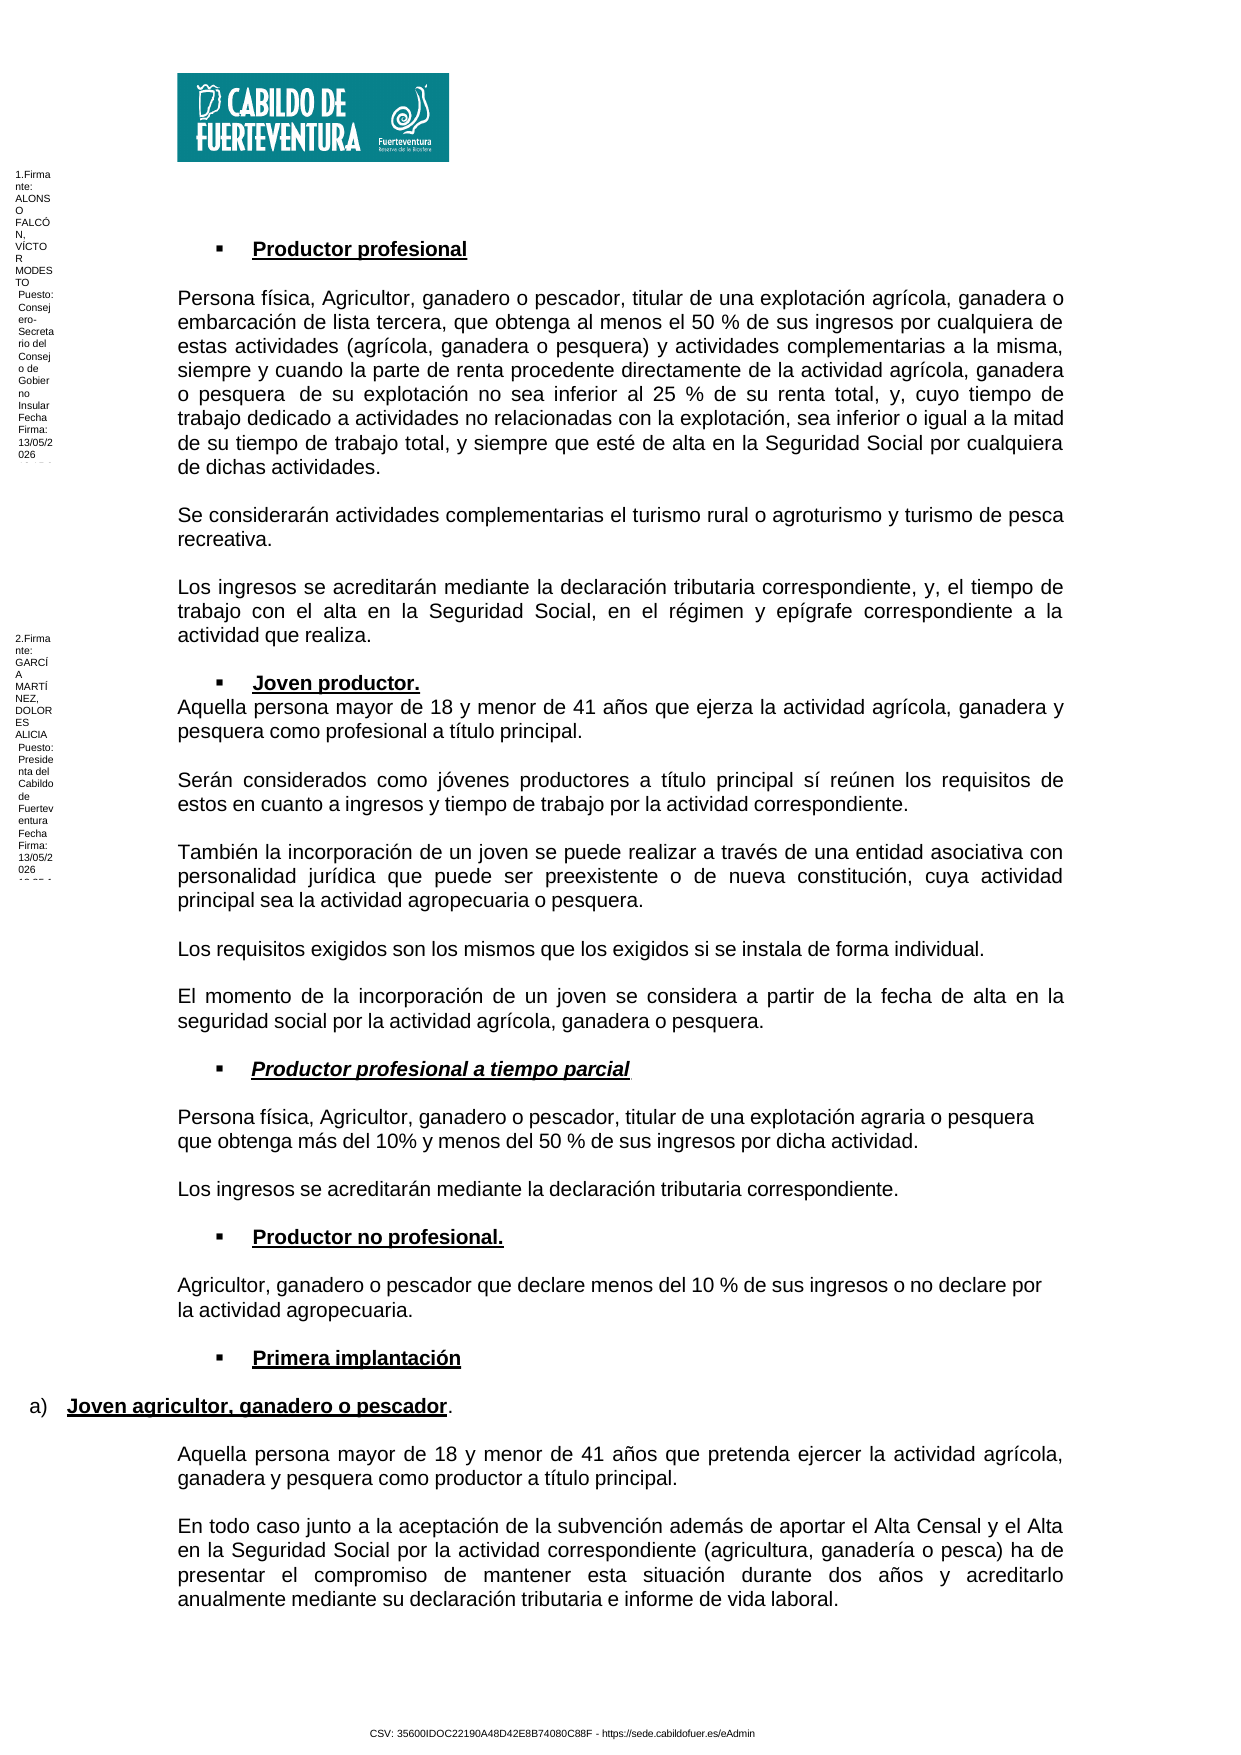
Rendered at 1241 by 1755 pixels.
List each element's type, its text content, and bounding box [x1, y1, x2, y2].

text Aquella persona mayor de 18 y menor de 41 años que pretenda ejercer la actividad agrícola, ganadera y pesquera como productor a título principal. [177, 1442, 1064, 1490]
list Joven agricultor, ganadero o pescador. [29, 1393, 1170, 1418]
text Puesto: Presidenta del Cabildo de Fuerteventura Fecha Firma: 13/05/2026 13:35:15 [18, 741, 54, 879]
text Los ingresos se acreditarán mediante la declaración tributaria correspondiente, y, el tiempo de trabajo con el alta en la Seguridad Social, en el régimen y epígrafe correspondiente a la actividad que realiza. [177, 575, 1064, 647]
text Persona física, Agricultor, ganadero o pescador, titular de una explotación agraria o pesquera que obtenga más del 10% y menos del 50 % de sus ingresos por dicha actividad. [177, 1105, 1064, 1153]
text En todo caso junto a la aceptación de la subvención además de aportar el Alta Censal y el Alta en la Seguridad Social por la actividad correspondiente (agricultura, ganadería o pesca) ha de presentar el compromiso de mantener esta situación durante dos años y acreditarlo anualmente mediante su declaración tributaria e informe de vida laboral. [177, 1514, 1064, 1611]
text Puesto: Consejero-Secretario del Consejo de Gobierno Insular Fecha Firma: 13/05/2026 13:15:09 [18, 289, 54, 463]
text Aquella persona mayor de 18 y menor de 41 años que ejerza la actividad agrícola, ganadera y pesquera como profesional a título principal. [177, 695, 1064, 743]
list Productor no profesional. [214, 1225, 1170, 1249]
text Serán considerados como jóvenes productores a título principal sí reúnen los requisitos de estos en cuanto a ingresos y tiempo de trabajo por la actividad correspondiente. [177, 768, 1064, 816]
text Agricultor, ganadero o pescador que declare menos del 10 % de sus ingresos o no declare por la actividad agropecuaria. [177, 1273, 1058, 1322]
text 2.Firmante: GARCÍA MARTÍNEZ, DOLORES ALICIA [15, 633, 54, 741]
text También la incorporación de un joven se puede realizar a través de una entidad asociativa con personalidad jurídica que puede ser preexistente o de nueva constitución, cuya actividad principal sea la actividad agropecuaria o pesquera. [177, 840, 1064, 912]
text Se considerarán actividades complementarias el turismo rural o agroturismo y turismo de pesca recreativa. [177, 503, 1064, 551]
list Productor profesional a tiempo parcial [214, 1057, 1170, 1081]
list Joven productor. [214, 671, 1170, 695]
list Productor profesional [214, 237, 1170, 261]
text Los requisitos exigidos son los mismos que los exigidos si se instala de forma individual. [177, 936, 1170, 961]
text Los ingresos se acreditarán mediante la declaración tributaria correspondiente. [177, 1177, 1170, 1201]
text El momento de la incorporación de un joven se considera a partir de la fecha de alta en la seguridad social por la actividad agrícola, ganadera o pesquera. [177, 984, 1064, 1033]
list Primera implantación [214, 1345, 1170, 1369]
text Persona física, Agricultor, ganadero o pescador, titular de una explotación agrícola, ganadera o embarcación de lista tercera, que obtenga al menos el 50 % de sus ingresos por cualquiera de estas actividades (agrícola, ganadera o pesquera) y actividades complementarias a la misma, siempre y cuando la parte de renta procedente directamente de la actividad agrícola, ganadera o pesquera de su explotación no sea inferior al 25 % de su renta total, y, cuyo tiempo de trabajo dedicado a actividades no relacionadas con la explotación, sea inferior o igual a la mitad de su tiempo de trabajo total, y siempre que esté de alta en la Seguridad Social por cualquiera de dichas actividades. [177, 285, 1064, 479]
text 1.Firmante: ALONSO FALCÓN, VÍCTOR MODESTO [15, 169, 54, 288]
